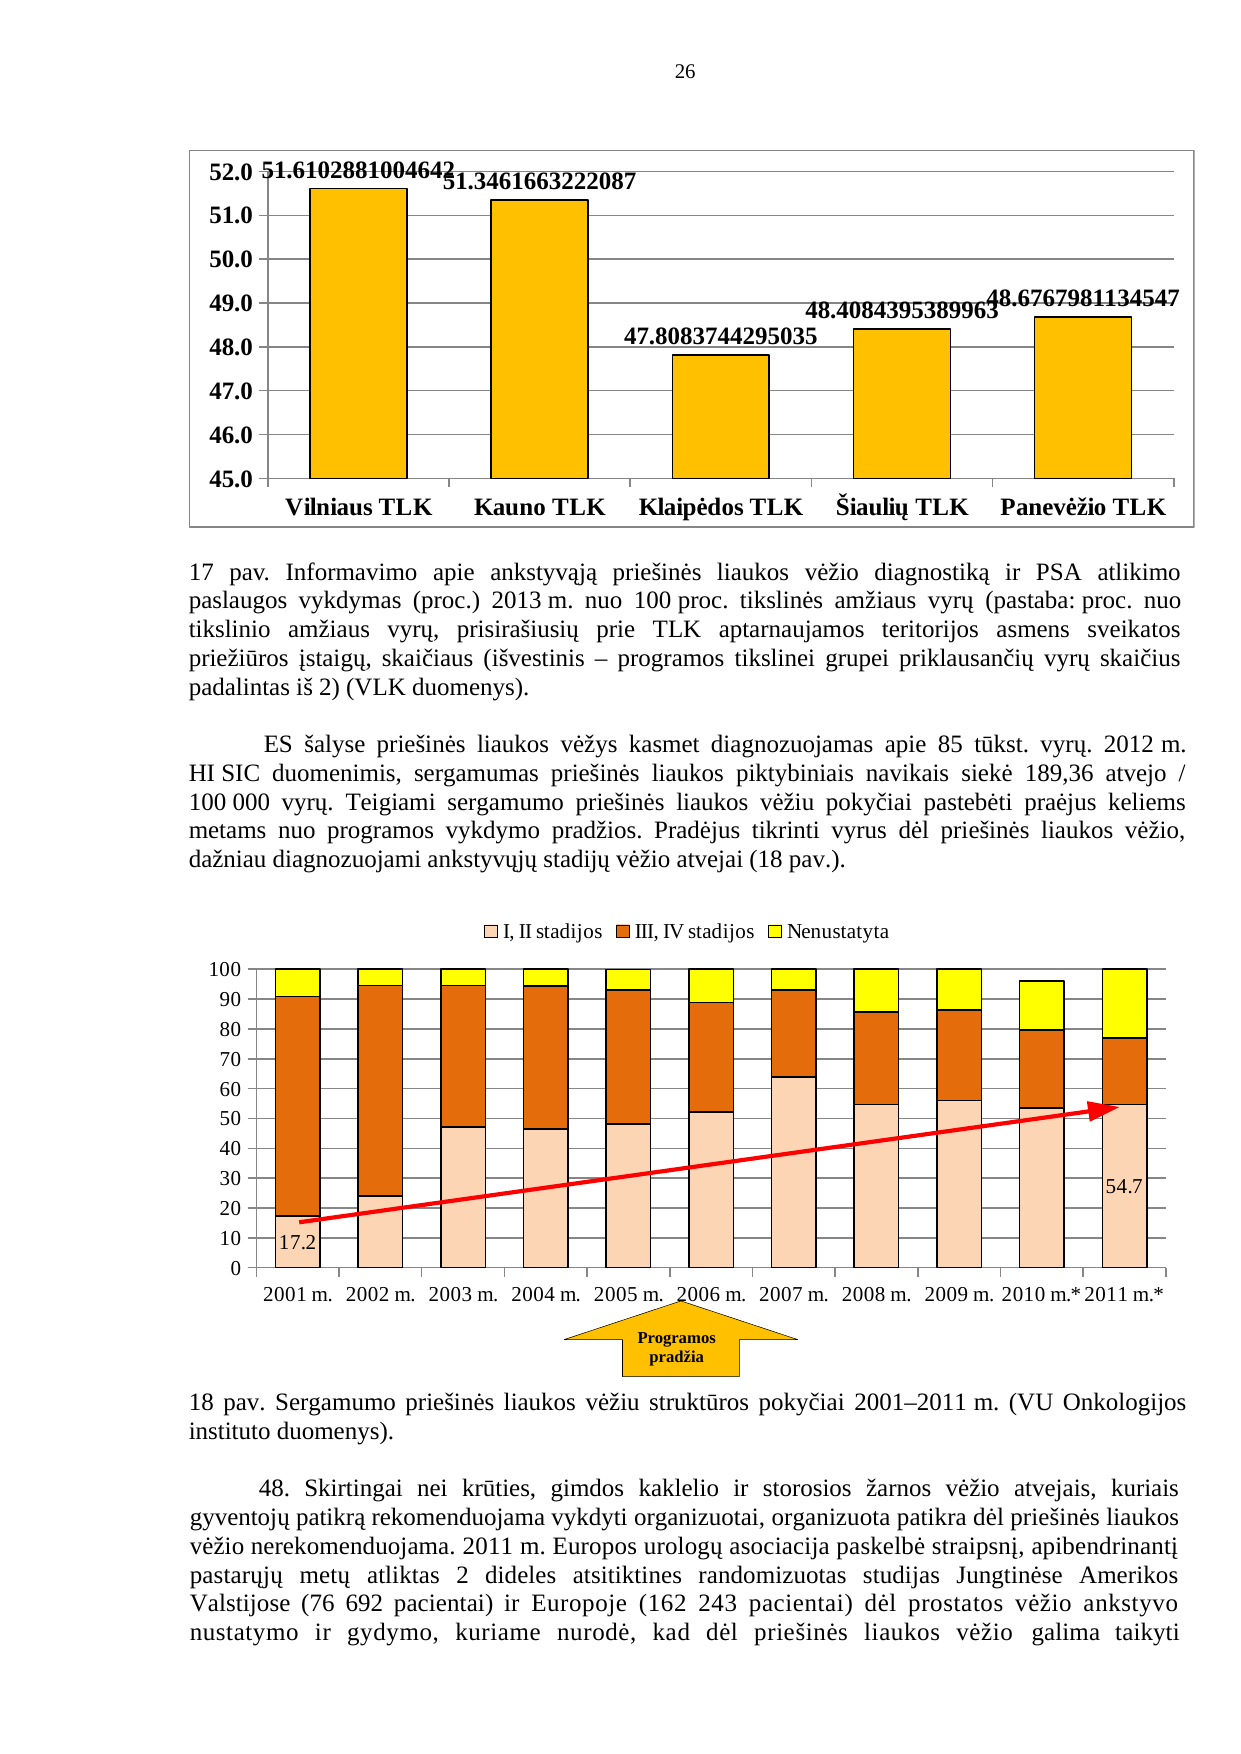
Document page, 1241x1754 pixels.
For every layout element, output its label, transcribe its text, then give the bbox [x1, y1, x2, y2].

text 18 pav. Sergamumo priešinės liaukos vėžiu struktūros pokyčiai 2001–2011 m. (VU Onkologijos instituto duomenys). [188, 1387, 1186, 1445]
text 48. Skirtingai nei krūties, gimdos kaklelio ir storosios žarnos vėžio atvejais, kuriais gyventojų patikrą rekomenduojama vykdyti organizuotai, organizuota patikra dėl priešinės liaukos vėžio nerekomenduojama. 2011 m. Europos urologų asociacija paskelbė straipsnį, apibendrinantį pastarųjų metų atliktas 2 dideles atsitiktines randomizuotas studijas Jungtinėse Amerikos Valstijose (76 692 pacientai) ir Europoje (162 243 pacientai) dėl prostatos vėžio ankstyvo nustatymo ir gydymo, kuriame nurodė, kad dėl priešinės liaukos vėžio galima taikyti [189, 1473, 1180, 1646]
text 17 pav. Informavimo apie ankstyvąją priešinės liaukos vėžio diagnostiką ir PSA atlikimo paslaugos vykdymas (proc.) 2013 m. nuo 100 proc. tikslinės amžiaus vyrų (pastaba: proc. nuo tikslinio amžiaus vyrų, prisirašiusių prie TLK aptarnaujamos teritorijos asmens sveikatos priežiūros įstaigų, skaičiaus (išvestinis – programos tikslinei grupei priklausančių vyrų skaičius padalintas iš 2) (VLK duomenys). [188, 557, 1181, 701]
text ES šalyse priešinės liaukos vėžys kasmet diagnozuojamas apie 85 tūkst. vyrų. 2012 m. HI SIC duomenimis, sergamumas priešinės liaukos piktybiniais navikais siekė 189,36 atvejo / 100 000 vyrų. Teigiami sergamumo priešinės liaukos vėžiu pokyčiai pastebėti praėjus keliems metams nuo programos vykdymo pradžios. Pradėjus tikrinti vyrus dėl priešinės liaukos vėžio, dažniau diagnozuojami ankstyvųjų stadijų vėžio atvejai (18 pav.). [188, 729, 1186, 873]
